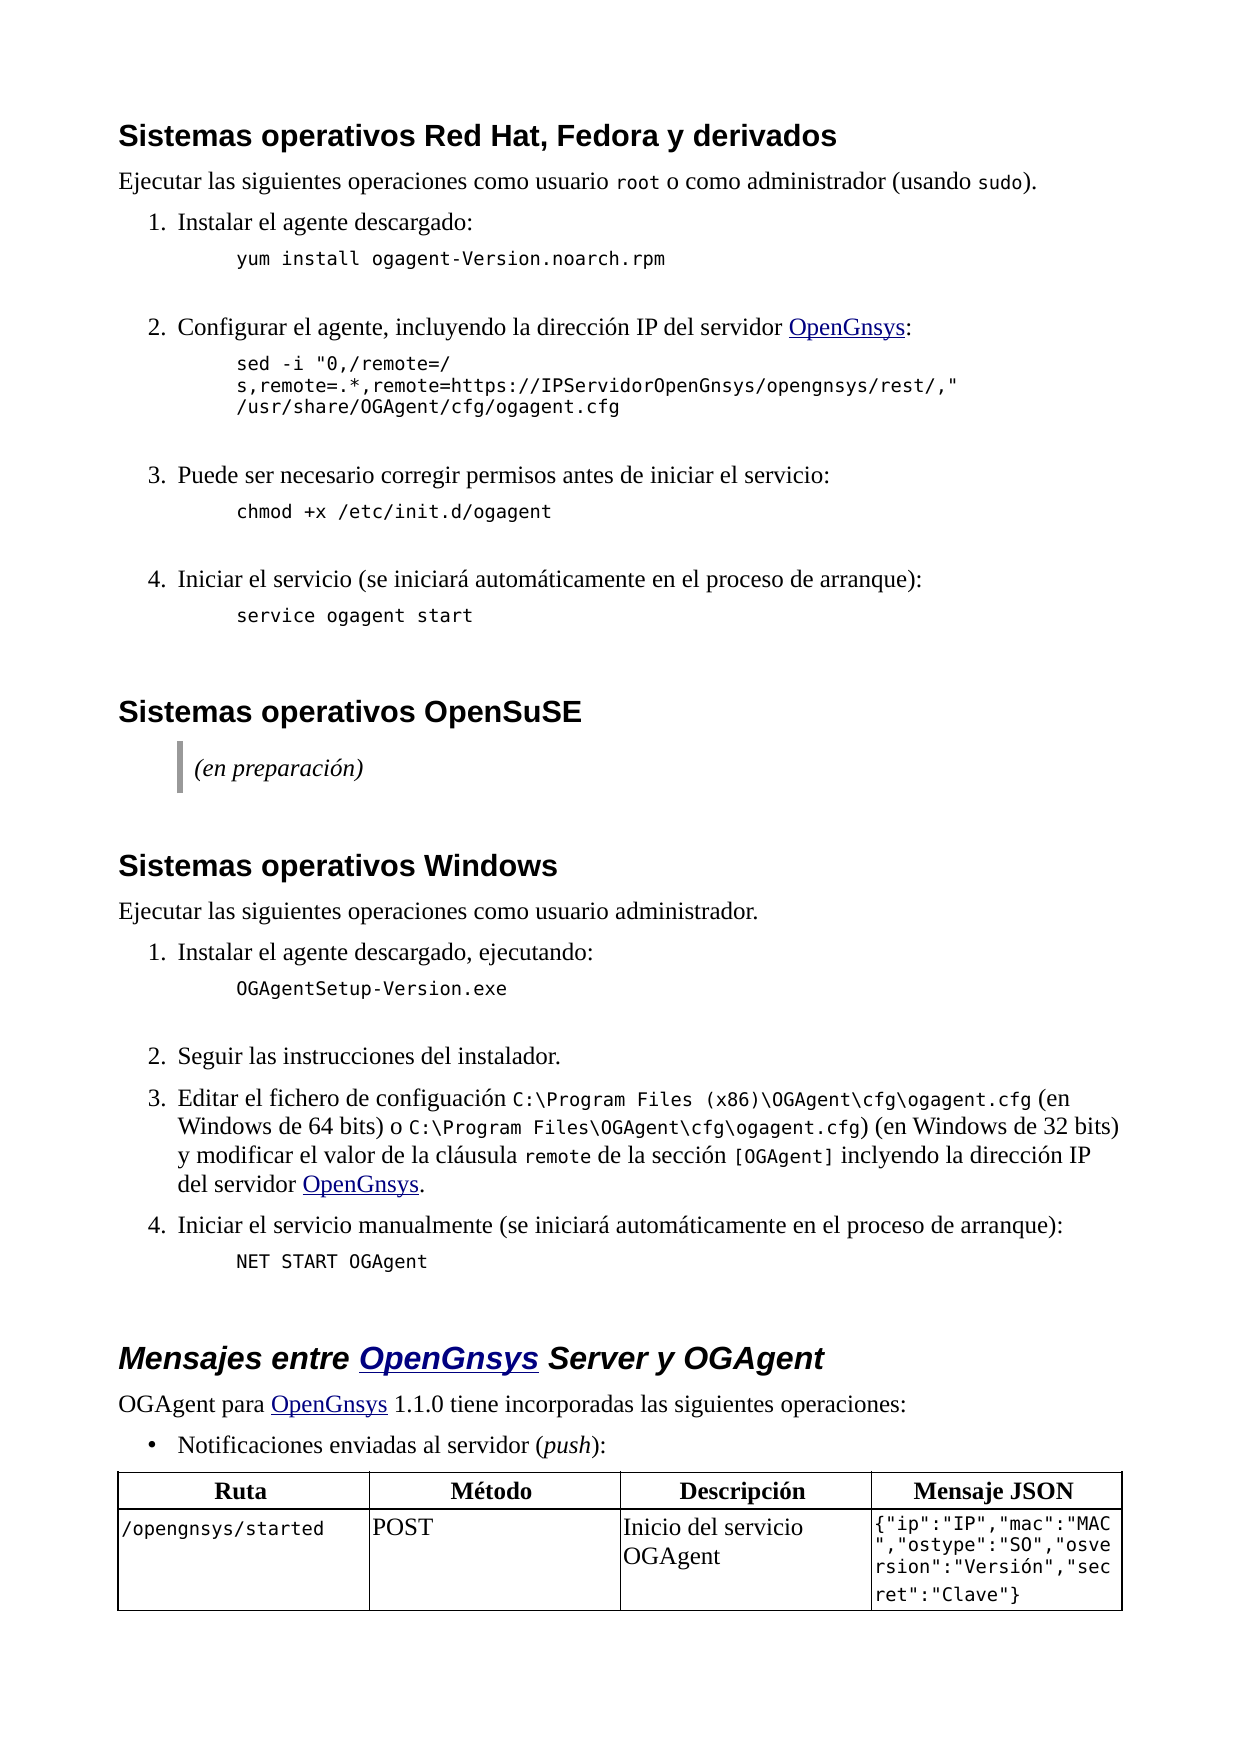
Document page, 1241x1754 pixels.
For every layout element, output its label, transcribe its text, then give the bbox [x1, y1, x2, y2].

list Puede ser necesario corregir permisos antes de iniciar el servicio: [148, 460, 1122, 488]
subtitle Sistemas operativos Red Hat, Fedora y derivados [118, 118, 1122, 153]
list Seguir las instrucciones del instalador. [148, 1041, 1122, 1070]
table_cell {"ip":"IP","mac":"MAC","ostype":"SO","osversion":"Versión","secret":"Clave"} [872, 1510, 1121, 1610]
list Instalar el agente descargado: [148, 207, 1122, 236]
subtitle Sistemas operativos Windows [118, 848, 1122, 883]
list NET START OGAgent [207, 1251, 1063, 1273]
subtitle Mensajes entre OpenGnsys Server y OGAgent [118, 1339, 1122, 1376]
table_cell /opengnsys/started [119, 1510, 369, 1610]
list Instalar el agente descargado, ejecutando: [148, 937, 1122, 966]
subtitle Sistemas operativos OpenSuSE [118, 693, 1122, 729]
list Editar el fichero de configuación C:\Program Files (x86)\OGAgent\cfg\ogagent.cfg (en Windows de 64 bits) o C:\Program Files\OGAgent\cfg\ogagent.cfg) (en Windows de 32 bits) y modificar el valor de la cláusula remote de la sección [OGAgent] inclyendo la dirección IP del servidor OpenGnsys. [148, 1083, 1122, 1198]
table_cell POST [370, 1510, 620, 1610]
list service ogagent start [207, 605, 1063, 627]
list Configurar el agente, incluyendo la dirección IP del servidor OpenGnsys: [148, 312, 1122, 340]
list sed -i "0,/remote=/ s,remote=.*,remote=https://IPServidorOpenGnsys/opengnsys/rest/," /usr/share/OGAgent/cfg/ogagent.cfg [207, 353, 1063, 418]
list chmod +x /etc/init.d/ogagent [207, 501, 1063, 523]
text Ejecutar las siguientes operaciones como usuario root o como administrador (usando sudo). [118, 166, 1122, 195]
table_header Método [370, 1473, 620, 1508]
list OGAgentSetup-Version.exe [207, 978, 1063, 1000]
table_header Mensaje JSON [872, 1473, 1121, 1508]
list Notificaciones enviadas al servidor (push): [148, 1430, 1122, 1459]
list Iniciar el servicio (se iniciará automáticamente en el proceso de arranque): [148, 564, 1122, 593]
text (en preparación) [183, 741, 1063, 793]
table_header Descripción [621, 1473, 871, 1508]
text Ejecutar las siguientes operaciones como usuario administrador. [118, 896, 1122, 924]
list Iniciar el servicio manualmente (se iniciará automáticamente en el proceso de arranque): [148, 1210, 1122, 1239]
list yum install ogagent-Version.noarch.rpm [207, 248, 1063, 270]
table_header Ruta [119, 1473, 369, 1508]
table_cell Inicio del servicio OGAgent [621, 1510, 871, 1610]
text OGAgent para OpenGnsys 1.1.0 tiene incorporadas las siguientes operaciones: [118, 1389, 1122, 1418]
